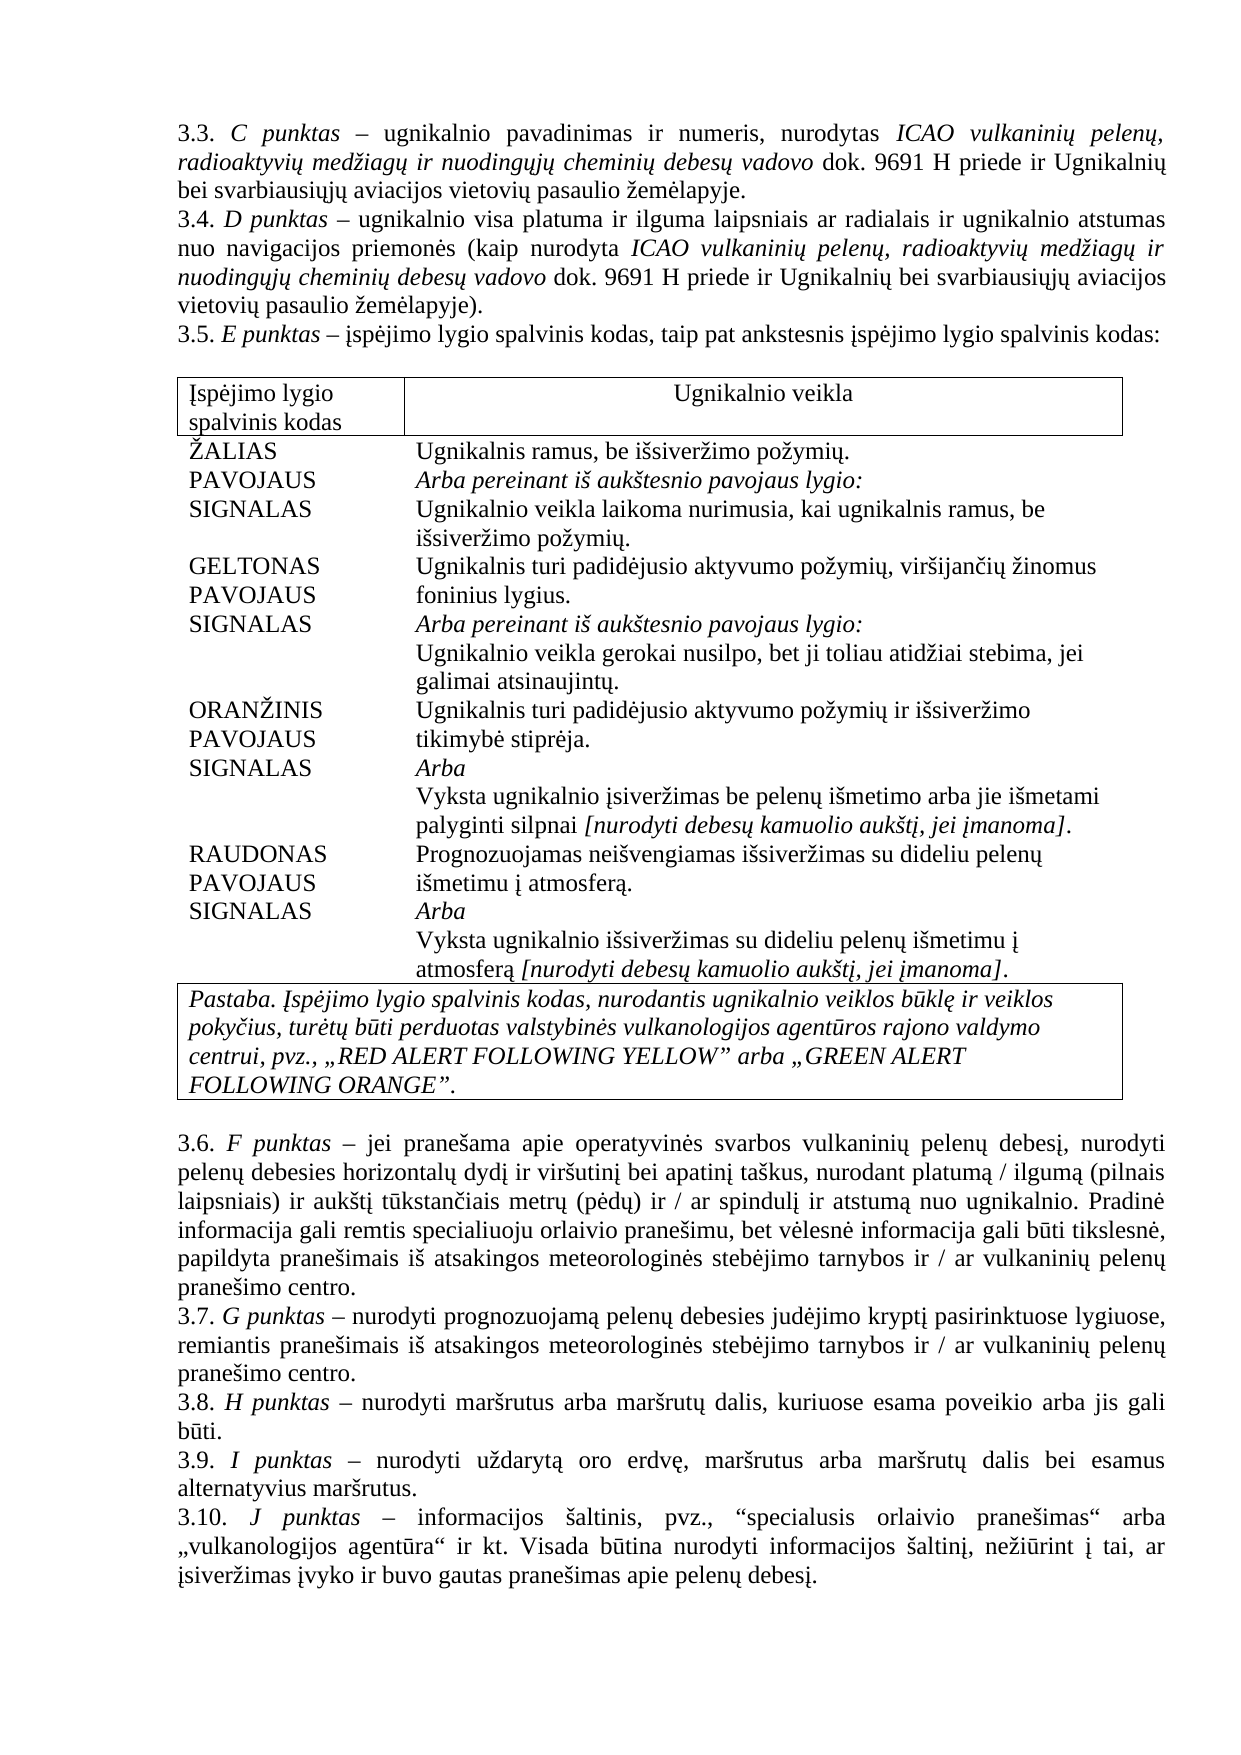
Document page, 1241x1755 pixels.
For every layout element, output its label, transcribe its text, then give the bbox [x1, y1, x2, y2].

text 3.8. H punktas – nurodyti maršrutus arba maršrutų dalis, kuriuose esama poveikio arba jis gali būti. [177, 1387, 1166, 1445]
table_cell RAUDONAS PAVOJAUS SIGNALAS [177, 839, 404, 983]
table_cell Prognozuojamas neišvengiamas išsiveržimas su dideliu pelenų išmetimu į atmosferą. Arba Vyksta ugnikalnio išsiveržimas su dideliu pelenų išmetimu į atmosferą [nurodyti debesų kamuolio aukštį, jei įmanoma]. [404, 839, 1122, 983]
text 3.6. F punktas – jei pranešama apie operatyvinės svarbos vulkaninių pelenų debesį, nurodyti pelenų debesies horizontalų dydį ir viršutinį bei apatinį taškus, nurodant platumą / ilgumą (pilnais laipsniais) ir aukštį tūkstančiais metrų (pėdų) ir / ar spindulį ir atstumą nuo ugnikalnio. Pradinė informacija gali remtis specialiuoju orlaivio pranešimu, bet vėlesnė informacija gali būti tikslesnė, papildyta pranešimais iš atsakingos meteorologinės stebėjimo tarnybos ir / ar vulkaninių pelenų pranešimo centro. [177, 1128, 1166, 1301]
table_cell GELTONAS PAVOJAUS SIGNALAS [177, 551, 404, 695]
table_cell ORANŽINIS PAVOJAUS SIGNALAS [177, 695, 404, 839]
table_cell Pastaba. Įspėjimo lygio spalvinis kodas, nurodantis ugnikalnio veiklos būklę ir veiklos pokyčius, turėtų būti perduotas valstybinės vulkanologijos agentūros rajono valdymo centrui, pvz., „RED ALERT FOLLOWING YELLOW” arba „GREEN ALERT FOLLOWING ORANGE”. [178, 984, 1122, 1099]
table_cell ŽALIAS PAVOJAUS SIGNALAS [177, 436, 404, 551]
text 3.10. J punktas – informacijos šaltinis, pvz., “specialusis orlaivio pranešimas“ arba „vulkanologijos agentūra“ ir kt. Visada būtina nurodyti informacijos šaltinį, nežiūrint į tai, ar įsiveržimas įvyko ir buvo gautas pranešimas apie pelenų debesį. [177, 1502, 1166, 1588]
table_header Įspėjimo lygio spalvinis kodas [178, 378, 404, 435]
table_cell Ugnikalnis turi padidėjusio aktyvumo požymių, viršijančių žinomus foninius lygius. Arba pereinant iš aukštesnio pavojaus lygio: Ugnikalnio veikla gerokai nusilpo, bet ji toliau atidžiai stebima, jei galimai atsinaujintų. [404, 551, 1122, 695]
table_header Ugnikalnio veikla [405, 378, 1122, 435]
text 3.7. G punktas – nurodyti prognozuojamą pelenų debesies judėjimo kryptį pasirinktuose lygiuose, remiantis pranešimais iš atsakingos meteorologinės stebėjimo tarnybos ir / ar vulkaninių pelenų pranešimo centro. [177, 1301, 1166, 1387]
table_cell Ugnikalnis turi padidėjusio aktyvumo požymių ir išsiveržimo tikimybė stiprėja. Arba Vyksta ugnikalnio įsiveržimas be pelenų išmetimo arba jie išmetami palyginti silpnai [nurodyti debesų kamuolio aukštį, jei įmanoma]. [404, 695, 1122, 839]
text 3.9. I punktas – nurodyti uždarytą oro erdvę, maršrutus arba maršrutų dalis bei esamus alternatyvius maršrutus. [177, 1445, 1166, 1502]
text 3.5. E punktas – įspėjimo lygio spalvinis kodas, taip pat ankstesnis įspėjimo lygio spalvinis kodas: [177, 319, 1166, 348]
text 3.3. C punktas – ugnikalnio pavadinimas ir numeris, nurodytas ICAO vulkaninių pelenų, radioaktyvių medžiagų ir nuodingųjų cheminių debesų vadovo dok. 9691 H priede ir Ugnikalnių bei svarbiausiųjų aviacijos vietovių pasaulio žemėlapyje. [177, 118, 1166, 204]
table_cell Ugnikalnis ramus, be išsiveržimo požymių. Arba pereinant iš aukštesnio pavojaus lygio: Ugnikalnio veikla laikoma nurimusia, kai ugnikalnis ramus, be išsiveržimo požymių. [404, 436, 1122, 551]
text 3.4. D punktas – ugnikalnio visa platuma ir ilguma laipsniais ar radialais ir ugnikalnio atstumas nuo navigacijos priemonės (kaip nurodyta ICAO vulkaninių pelenų, radioaktyvių medžiagų ir nuodingųjų cheminių debesų vadovo dok. 9691 H priede ir Ugnikalnių bei svarbiausiųjų aviacijos vietovių pasaulio žemėlapyje). [177, 204, 1166, 319]
